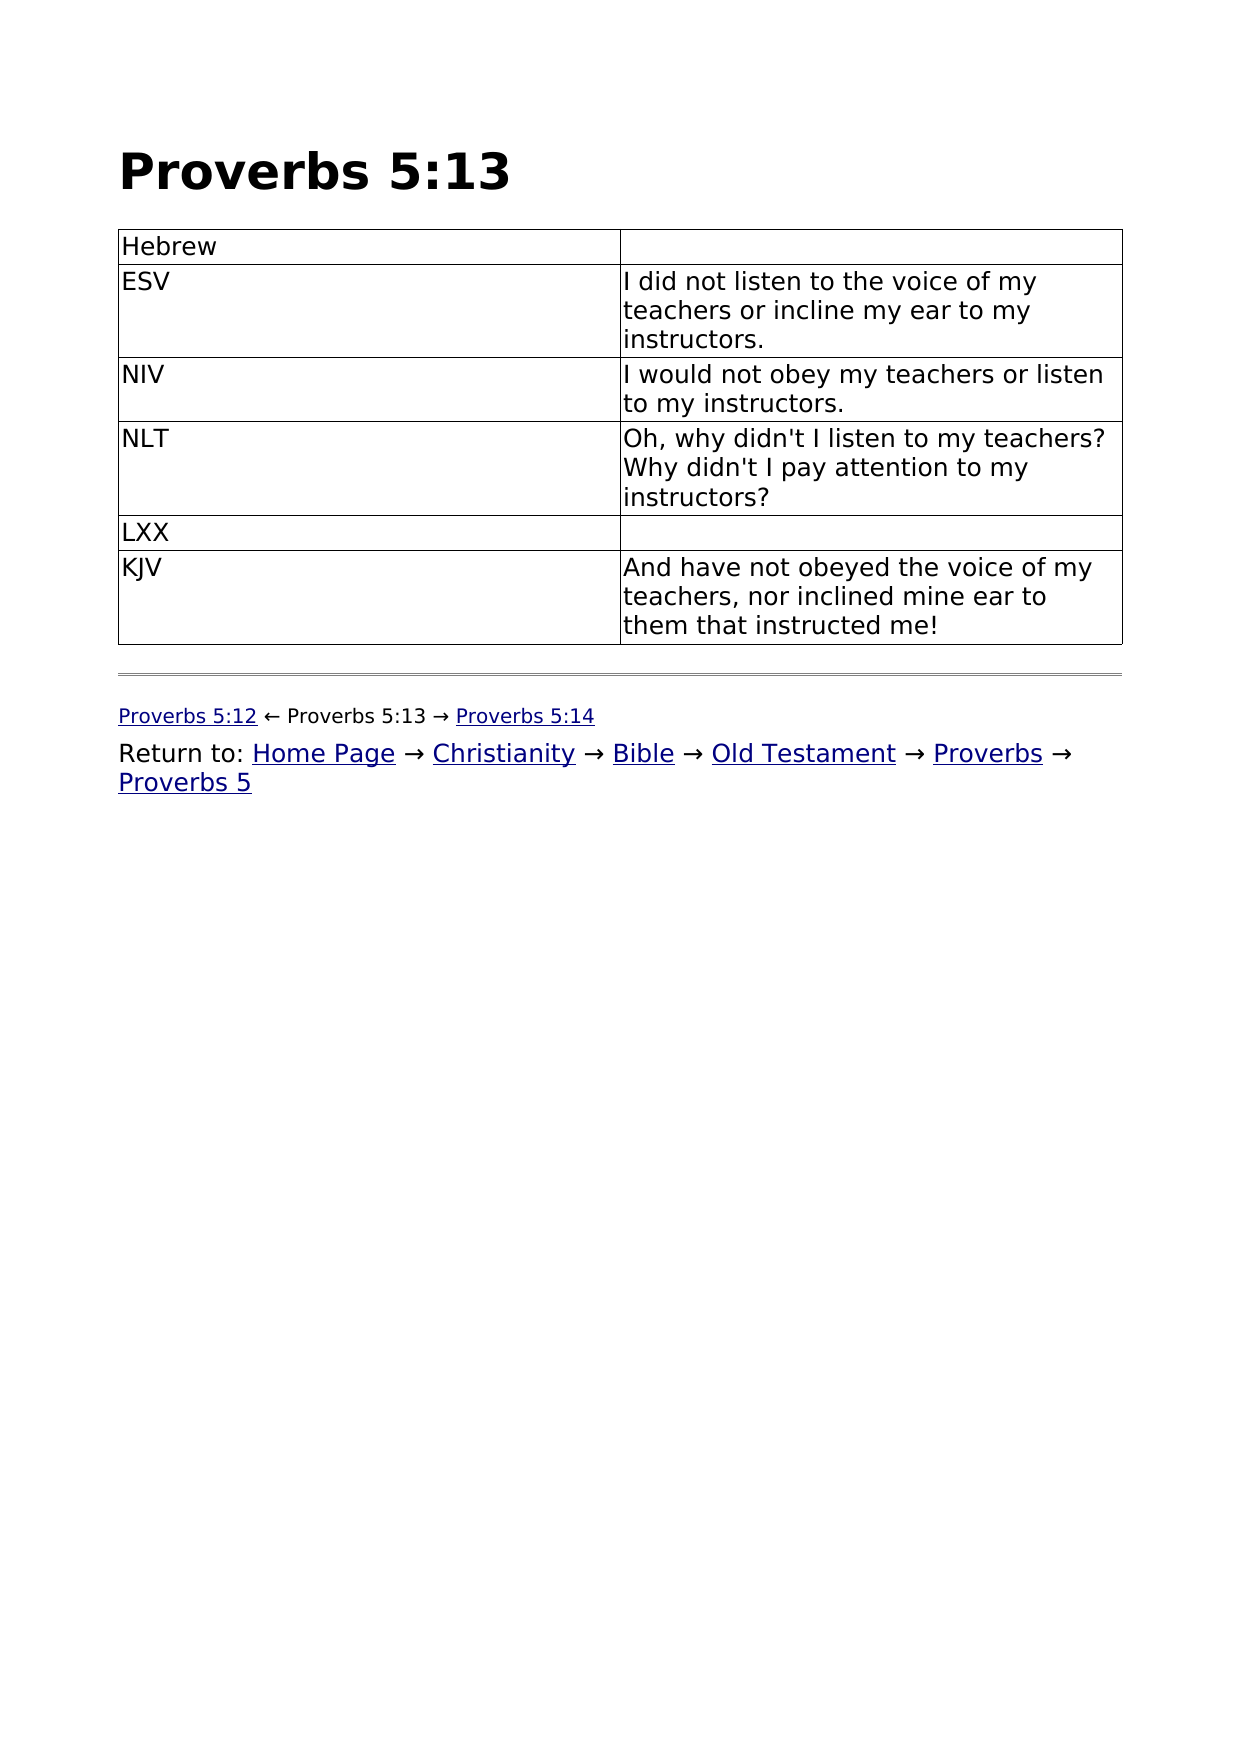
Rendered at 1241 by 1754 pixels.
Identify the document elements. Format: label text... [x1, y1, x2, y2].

table_cell ESV [119, 265, 620, 357]
table_cell I would not obey my teachers or listen to my instructors. [621, 358, 1122, 421]
table_cell Oh, why didn't I listen to my teachers? Why didn't I pay attention to my instructors? [621, 422, 1122, 515]
table_header [621, 230, 1122, 264]
text Return to: Home Page → Christianity → Bible → Old Testament → Proverbs → Proverbs 5 [118, 739, 1122, 797]
table_cell LXX [119, 516, 620, 550]
text Proverbs 5:12 ← Proverbs 5:13 → Proverbs 5:14 [118, 705, 1122, 739]
table_cell NIV [119, 358, 620, 421]
table_cell [621, 516, 1122, 550]
table_cell I did not listen to the voice of my teachers or incline my ear to my instructors. [621, 265, 1122, 357]
table_cell NLT [119, 422, 620, 515]
table_cell KJV [119, 551, 620, 643]
subtitle Proverbs 5:13 [118, 143, 1122, 201]
table_cell And have not obeyed the voice of my teachers, nor inclined mine ear to them that instructed me! [621, 551, 1122, 643]
table_header Hebrew [119, 230, 620, 264]
